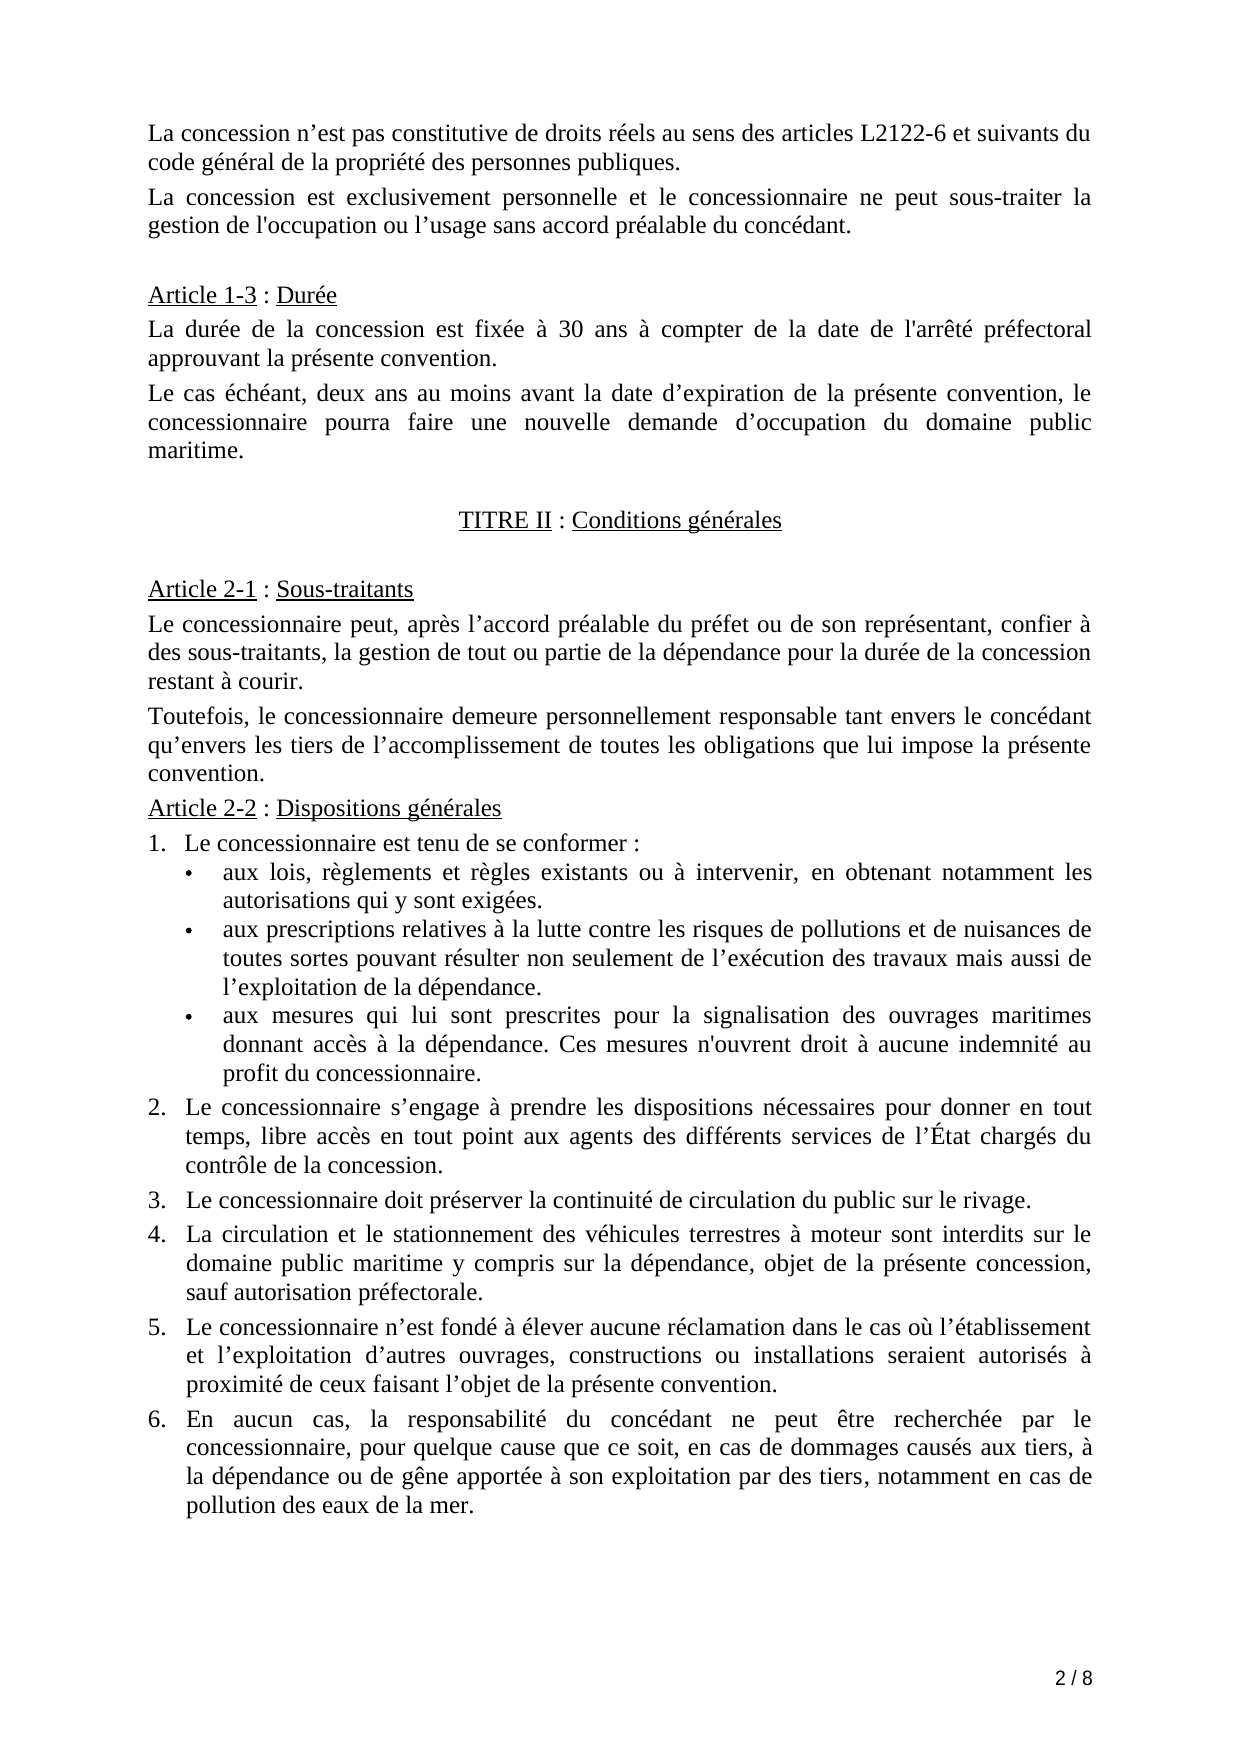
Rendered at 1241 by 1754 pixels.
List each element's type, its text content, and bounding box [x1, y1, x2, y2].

list Le concessionnaire s’engage à prendre les dispositions nécessaires pour donner en tout temps, libre accès en tout point aux agents des différents services de l’État chargés du contrôle de la concession. [148, 1092, 1093, 1179]
text La concession est exclusivement personnelle et le concessionnaire ne peut sous-traiter la gestion de l'occupation ou l’usage sans accord préalable du concédant. [148, 182, 1093, 239]
text Article 2-1 : Sous-traitants [148, 574, 1093, 603]
list En aucun cas, la responsabilité du concédant ne peut être recherchée par le concessionnaire, pour quelque cause que ce soit, en cas de dommages causés aux tiers, à la dépendance ou de gêne apportée à son exploitation par des tiers, notamment en cas de pollution des eaux de la mer. [148, 1404, 1093, 1519]
text La concession n’est pas constitutive de droits réels au sens des articles L2122-6 et suivants du code général de la propriété des personnes publiques. [148, 118, 1093, 176]
list aux lois, règlements et règles existants ou à intervenir, en obtenant notamment les autorisations qui y sont exigées. [185, 857, 1093, 914]
text La durée de la concession est fixée à 30 ans à compter de la date de l'arrêté préfectoral approuvant la présente convention. [148, 314, 1093, 372]
list Le concessionnaire n’est fondé à élever aucune réclamation dans le cas où l’établissement et l’exploitation d’autres ouvrages, constructions ou installations seraient autorisés à proximité de ceux faisant l’objet de la présente convention. [148, 1312, 1093, 1398]
list Le concessionnaire est tenu de se conformer : [148, 828, 1093, 857]
text Article 1-3 : Durée [148, 280, 1093, 308]
text Le concessionnaire peut, après l’accord préalable du préfet ou de son représentant, confier à des sous-traitants, la gestion de tout ou partie de la dépendance pour la durée de la concession restant à courir. [148, 609, 1093, 695]
text Article 2-2 : Dispositions générales [148, 793, 1093, 822]
list Le concessionnaire doit préserver la continuité de circulation du public sur le rivage. [148, 1185, 1093, 1213]
list aux mesures qui lui sont prescrites pour la signalisation des ouvrages maritimes donnant accès à la dépendance. Ces mesures n'ouvrent droit à aucune indemnité au profit du concessionnaire. [185, 1000, 1093, 1087]
list La circulation et le stationnement des véhicules terrestres à moteur sont interdits sur le domaine public maritime y compris sur la dépendance, objet de la présente concession, sauf autorisation préfectorale. [148, 1219, 1093, 1306]
text Le cas échéant, deux ans au moins avant la date d’expiration de la présente convention, le concessionnaire pourra faire une nouvelle demande d’occupation du domaine public maritime. [148, 378, 1093, 464]
list aux prescriptions relatives à la lutte contre les risques de pollutions et de nuisances de toutes sortes pouvant résulter non seulement de l’exécution des travaux mais aussi de l’exploitation de la dépendance. [185, 914, 1093, 1000]
text Toutefois, le concessionnaire demeure personnellement responsable tant envers le concédant qu’envers les tiers de l’accomplissement de toutes les obligations que lui impose la présente convention. [148, 701, 1093, 787]
text TITRE II : Conditions générales [148, 505, 1093, 533]
